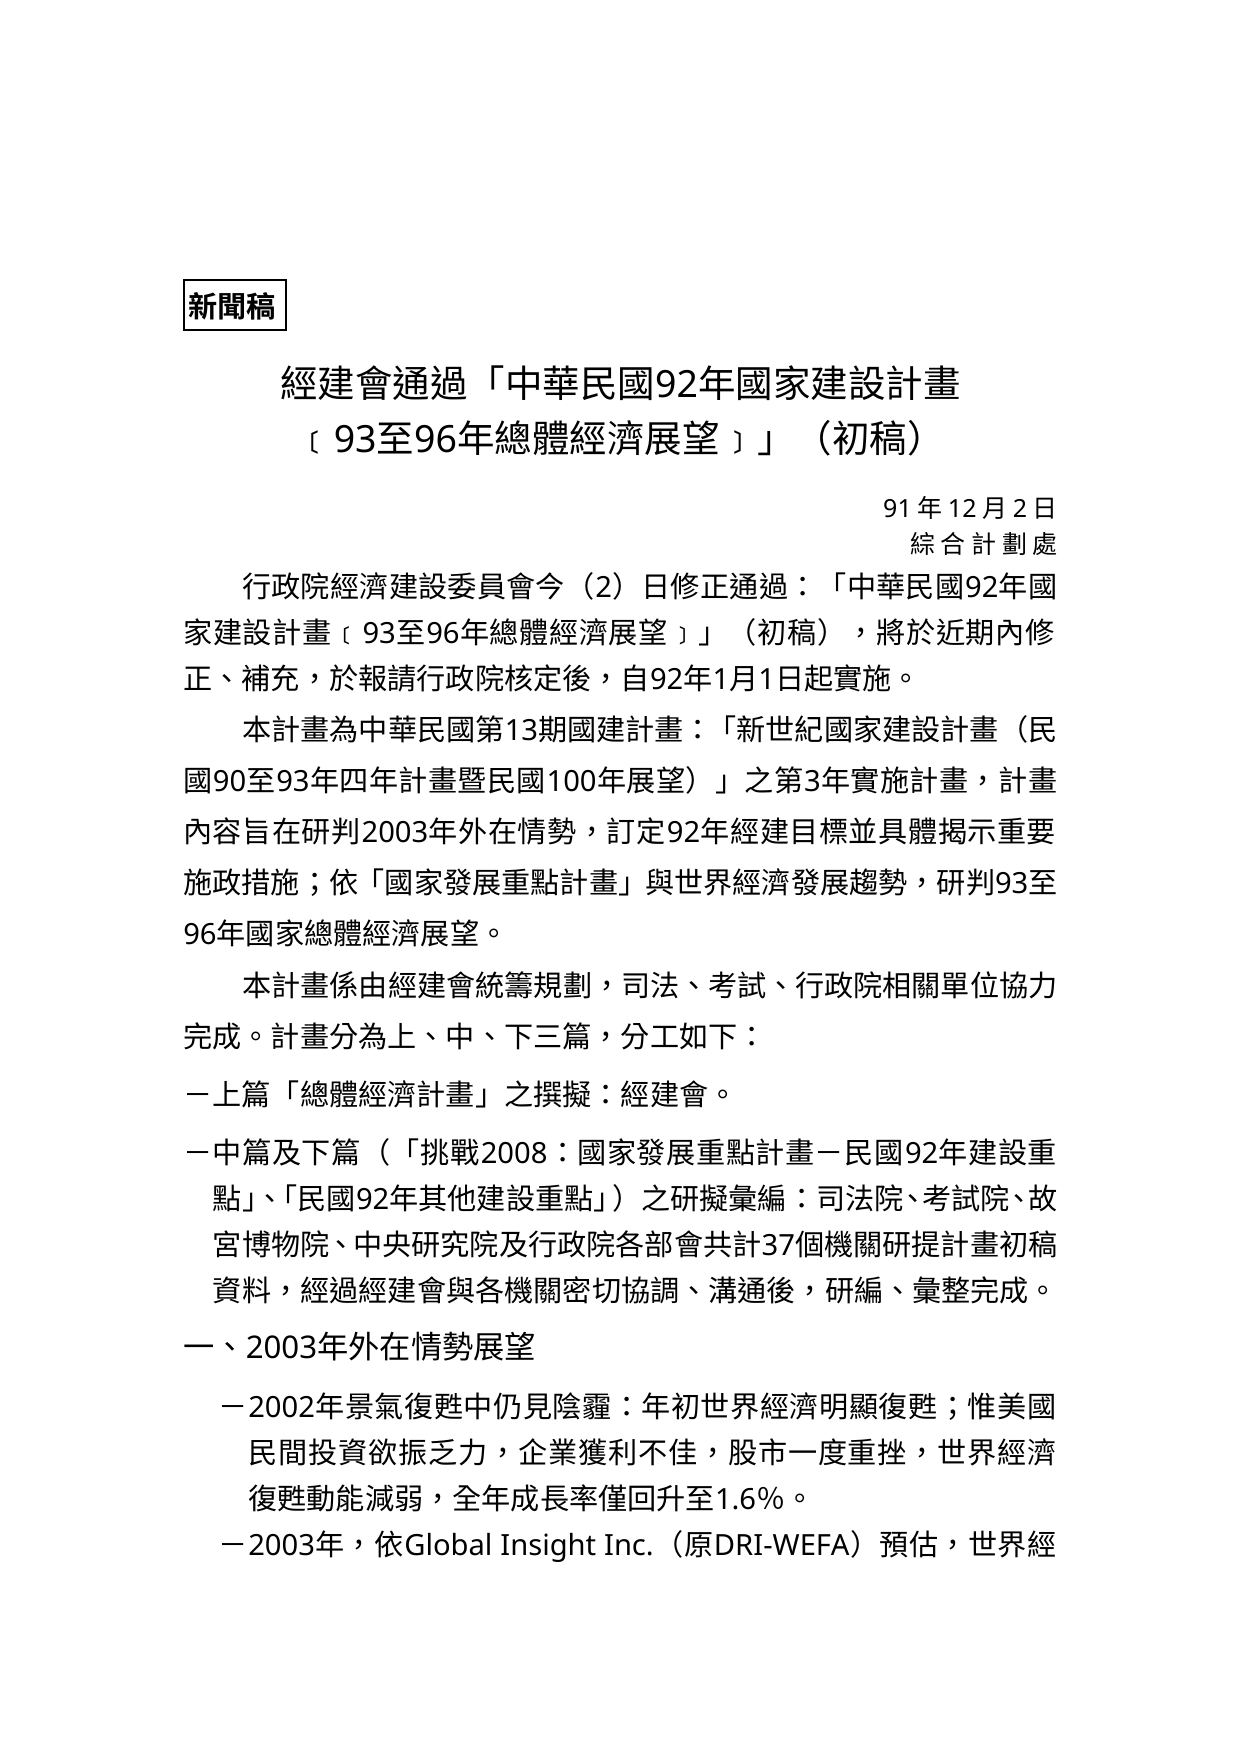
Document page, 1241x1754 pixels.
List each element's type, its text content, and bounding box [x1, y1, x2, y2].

text 行政院經濟建設委員會今（2）日修正通過：「中華民國92年國家建設計畫﹝93至96年總體經濟展望﹞」（初稿），將於近期內修正、補充，於報請行政院核定後，自92年1月1日起實施。 [183, 561, 1057, 698]
text －上篇「總體經濟計畫」之撰擬：經建會。 [183, 1068, 1057, 1114]
text 新聞稿 [185, 281, 285, 329]
text 綜 合 計 劃 處 [183, 524, 1057, 561]
text －2002年景氣復甦中仍見陰霾：年初世界經濟明顯復甦；惟美國民間投資欲振乏力，企業獲利不佳，股市一度重挫，世界經濟復甦動能減弱，全年成長率僅回升至1.6％。 [218, 1380, 1057, 1518]
text －2003年，依Global Insight Inc.（原DRI-WEFA）預估，世界經 [218, 1518, 1057, 1564]
text 本計畫係由經建會統籌規劃，司法、考試、行政院相關單位協力完成。計畫分為上、中、下三篇，分工如下： [183, 953, 1057, 1055]
text 本計畫為中華民國第13期國建計畫：「新世紀國家建設計畫（民國90至93年四年計畫暨民國100年展望）」之第3年實施計畫，計畫內容旨在研判2003年外在情勢，訂定92年經建目標並具體揭示重要施政措施；依「國家發展重點計畫」與世界經濟發展趨勢，研判93至96年國家總體經濟展望。 [183, 698, 1057, 953]
text 一、2003年外在情勢展望 [183, 1322, 1057, 1368]
text [287, 279, 1057, 331]
text 91年12月2日 [183, 488, 1057, 524]
text 經建會通過「中華民國92年國家建設計畫 ﹝93至96年總體經濟展望﹞」（初稿） [183, 354, 1057, 463]
text －中篇及下篇（「挑戰2008：國家發展重點計畫－民國92年建設重點」、「民國92年其他建設重點」）之研擬彙編：司法院、考試院、故宮博物院、中央研究院及行政院各部會共計37個機關研提計畫初稿資料，經過經建會與各機關密切協調、溝通後，研編、彙整完成。 [183, 1126, 1057, 1309]
